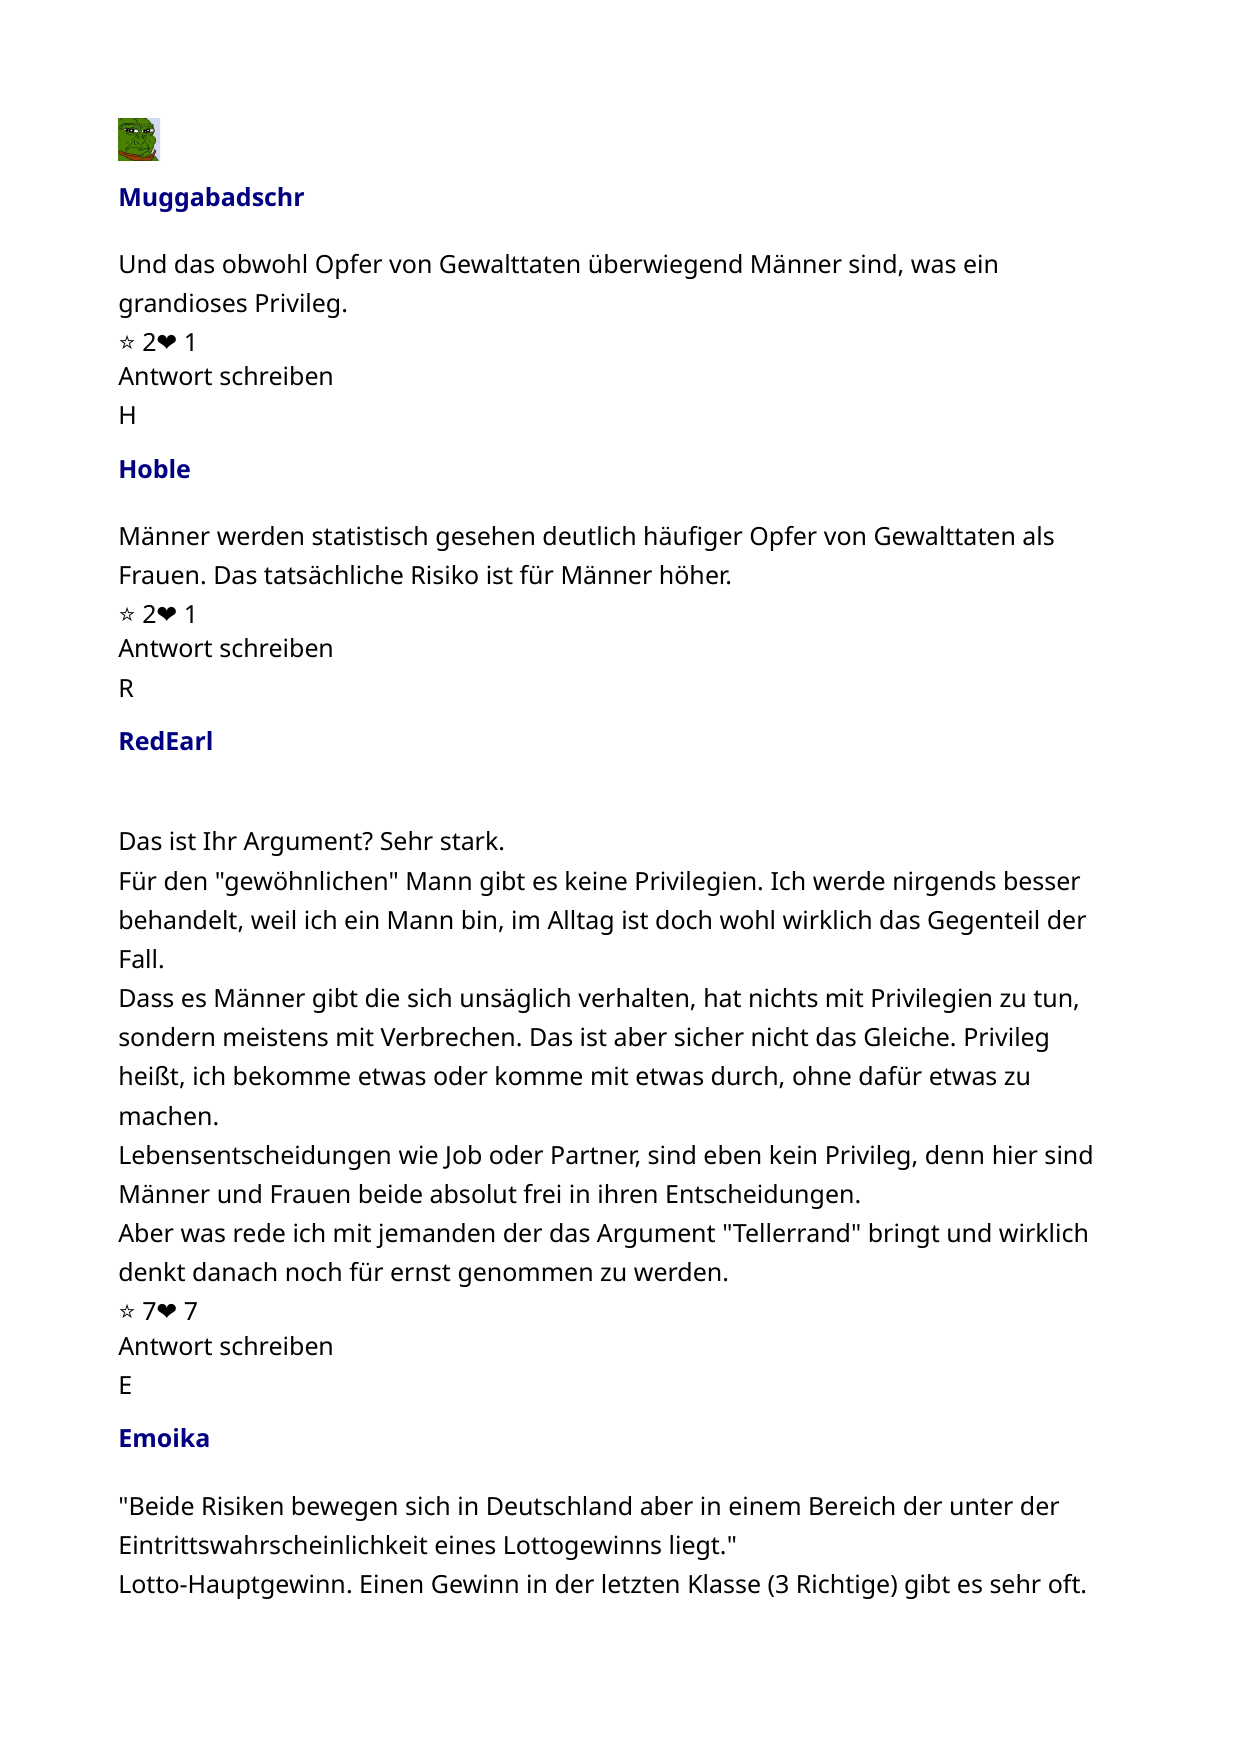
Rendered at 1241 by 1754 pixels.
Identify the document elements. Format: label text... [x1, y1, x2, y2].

subtitle Emoika [118, 1421, 1122, 1455]
text Männer werden statistisch gesehen deutlich häufiger Opfer von Gewalttaten als Frauen. Das tatsächliche Risiko ist für Männer höher. [118, 519, 1122, 592]
picture [118, 118, 161, 161]
text ⭐️ 2❤️ 1 [118, 324, 1122, 359]
text E [118, 1367, 1122, 1401]
text Antwort schreiben [118, 359, 1122, 393]
text "Beide Risiken bewegen sich in Deutschland aber in einem Bereich der unter der Eintrittswahrscheinlichkeit eines Lottogewinns liegt." [118, 1488, 1122, 1561]
text Und das obwohl Opfer von Gewalttaten überwiegend Männer sind, was ein grandioses Privileg. [118, 246, 1122, 319]
text Das ist Ihr Argument? Sehr stark. [118, 824, 1122, 858]
subtitle Hoble [118, 452, 1122, 486]
text Aber was rede ich mit jemanden der das Argument "Tellerrand" bringt und wirklich denkt danach noch für ernst genommen zu werden. [118, 1216, 1122, 1289]
text Antwort schreiben [118, 631, 1122, 665]
text Dass es Männer gibt die sich unsäglich verhalten, hat nichts mit Privilegien zu tun, sondern meistens mit Verbrechen. Das ist aber sicher nicht das Gleiche. Privileg heißt, ich bekomme etwas oder komme mit etwas durch, ohne dafür etwas zu machen. [118, 981, 1122, 1132]
text Lotto-Hauptgewinn. Einen Gewinn in der letzten Klasse (3 Richtige) gibt es sehr oft. [118, 1566, 1122, 1601]
text ⭐️ 2❤️ 1 [118, 597, 1122, 631]
text ⭐️ 7❤️ 7 [118, 1294, 1122, 1328]
subtitle Muggabadschr [118, 179, 1122, 213]
text Antwort schreiben [118, 1328, 1122, 1362]
text Für den "gewöhnlichen" Mann gibt es keine Privilegien. Ich werde nirgends besser behandelt, weil ich ein Mann bin, im Alltag ist doch wohl wirklich das Gegenteil der Fall. [118, 863, 1122, 976]
text H [118, 398, 1122, 432]
text R [118, 670, 1122, 704]
subtitle RedEarl [118, 724, 1122, 758]
text Lebensentscheidungen wie Job oder Partner, sind eben kein Privileg, denn hier sind Männer und Frauen beide absolut frei in ihren Entscheidungen. [118, 1137, 1122, 1211]
